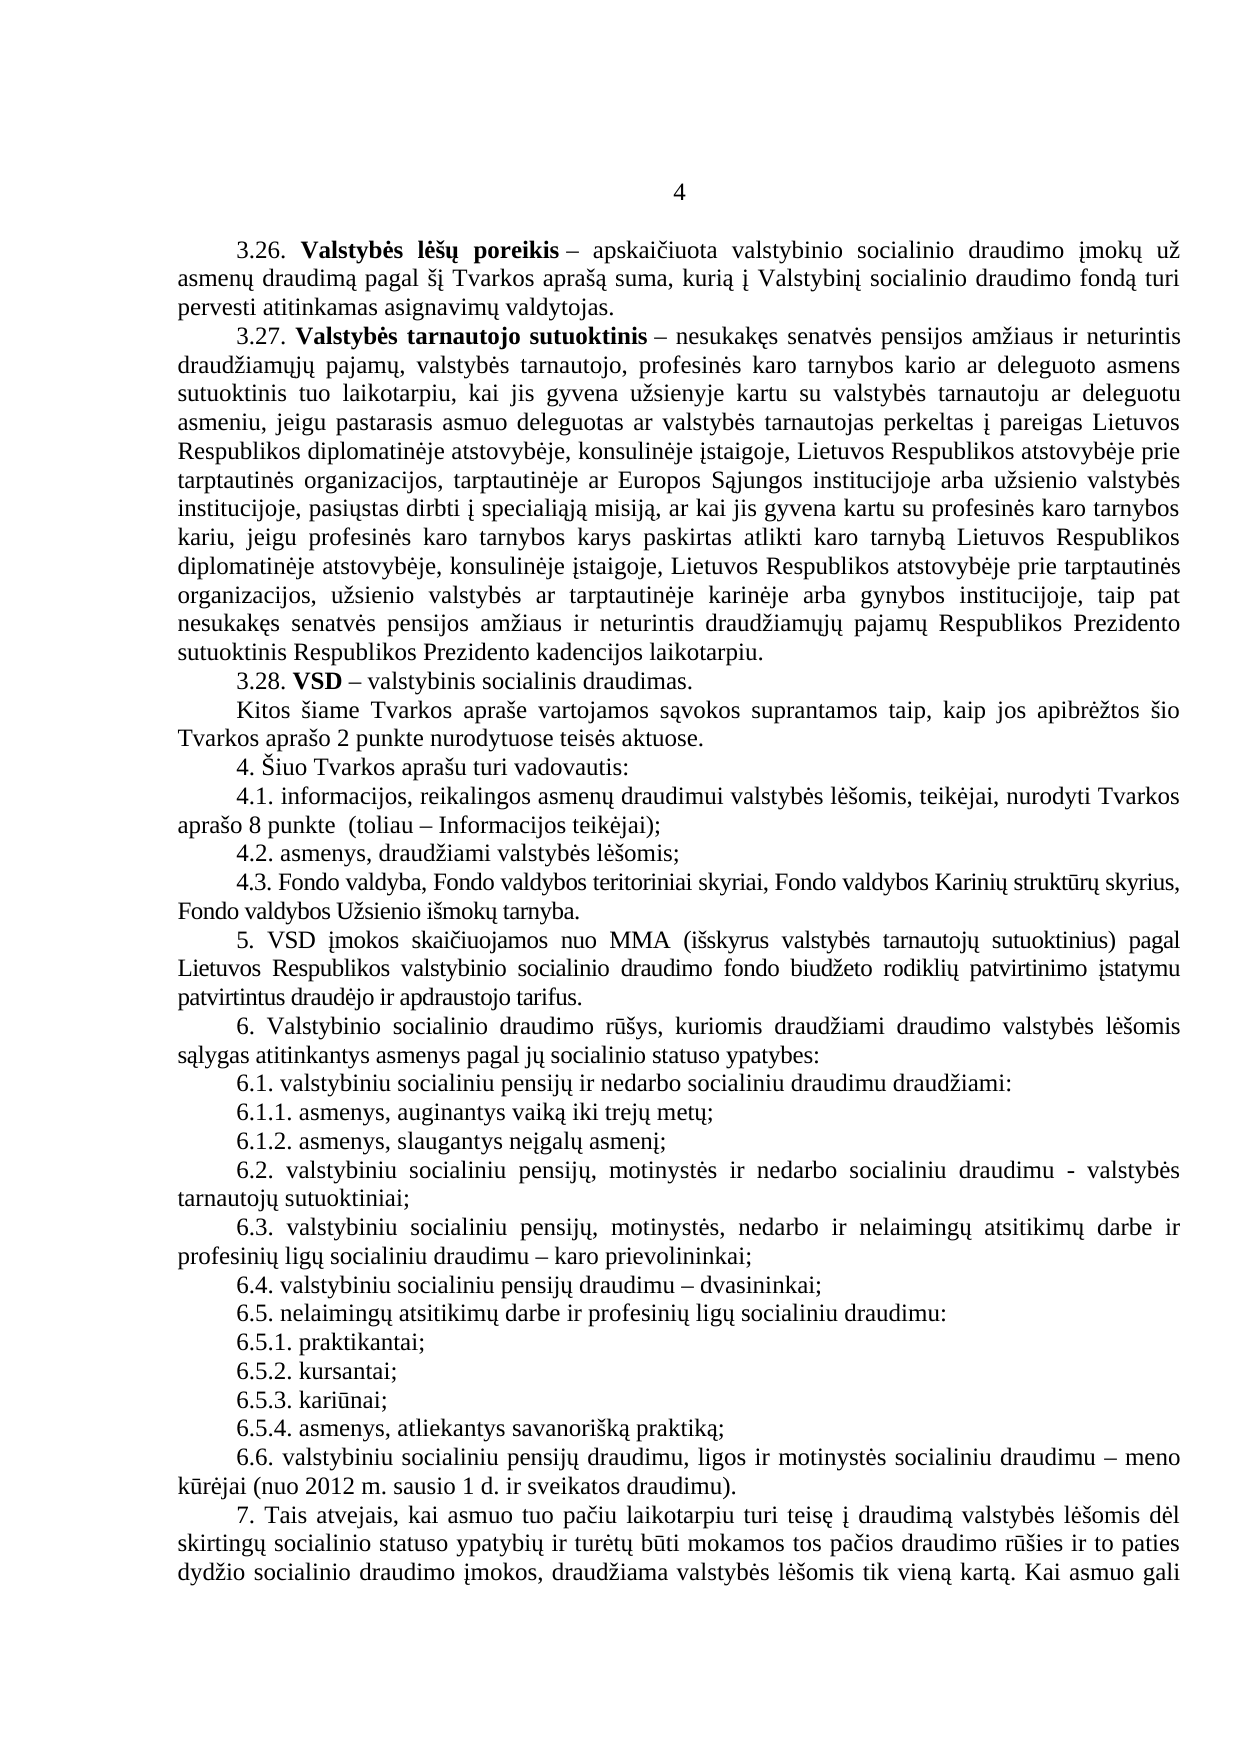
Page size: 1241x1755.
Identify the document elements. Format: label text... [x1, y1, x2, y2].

text 6.1.2. asmenys, slaugantys neįgalų asmenį; [177, 1126, 1181, 1155]
text 4.1. informacijos, reikalingos asmenų draudimui valstybės lėšomis, teikėjai, nurodyti Tvarkos aprašo 8 punkte (toliau – Informacijos teikėjai); [177, 781, 1181, 838]
text 6.5.2. kursantai; [177, 1356, 1181, 1385]
text 6.4. valstybiniu socialiniu pensijų draudimu – dvasininkai; [177, 1270, 1181, 1298]
text 6.6. valstybiniu socialiniu pensijų draudimu, ligos ir motinystės socialiniu draudimu – meno kūrėjai (nuo 2012 m. sausio 1 d. ir sveikatos draudimu). [177, 1442, 1181, 1500]
text 6.1. valstybiniu socialiniu pensijų ir nedarbo socialiniu draudimu draudžiami: [177, 1068, 1181, 1097]
text 3.27. Valstybės tarnautojo sutuoktinis – nesukakęs senatvės pensijos amžiaus ir neturintis draudžiamųjų pajamų, valstybės tarnautojo, profesinės karo tarnybos kario ar deleguoto asmens sutuoktinis tuo laikotarpiu, kai jis gyvena užsienyje kartu su valstybės tarnautoju ar deleguotu asmeniu, jeigu pastarasis asmuo deleguotas ar valstybės tarnautojas perkeltas į pareigas Lietuvos Respublikos diplomatinėje atstovybėje, konsulinėje įstaigoje, Lietuvos Respublikos atstovybėje prie tarptautinės organizacijos, tarptautinėje ar Europos Sąjungos institucijoje arba užsienio valstybės institucijoje, pasiųstas dirbti į specialiąją misiją, ar kai jis gyvena kartu su profesinės karo tarnybos kariu, jeigu profesinės karo tarnybos karys paskirtas atlikti karo tarnybą Lietuvos Respublikos diplomatinėje atstovybėje, konsulinėje įstaigoje, Lietuvos Respublikos atstovybėje prie tarptautinės organizacijos, užsienio valstybės ar tarptautinėje karinėje arba gynybos institucijoje, taip pat nesukakęs senatvės pensijos amžiaus ir neturintis draudžiamųjų pajamų Respublikos Prezidento sutuoktinis Respublikos Prezidento kadencijos laikotarpiu. [177, 321, 1181, 666]
text 6.1.1. asmenys, auginantys vaiką iki trejų metų; [177, 1097, 1181, 1126]
text 4. Šiuo Tvarkos aprašu turi vadovautis: [177, 752, 1181, 781]
text 6. Valstybinio socialinio draudimo rūšys, kuriomis draudžiami draudimo valstybės lėšomis sąlygas atitinkantys asmenys pagal jų socialinio statuso ypatybes: [177, 1011, 1181, 1068]
text 6.5.3. kariūnai; [177, 1385, 1181, 1413]
text 6.2. valstybiniu socialiniu pensijų, motinystės ir nedarbo socialiniu draudimu - valstybės tarnautojų sutuoktiniai; [177, 1155, 1181, 1212]
text 3.28. VSD – valstybinis socialinis draudimas. [177, 666, 1181, 695]
text 6.5. nelaimingų atsitikimų darbe ir profesinių ligų socialiniu draudimu: [177, 1298, 1181, 1327]
text 6.3. valstybiniu socialiniu pensijų, motinystės, nedarbo ir nelaimingų atsitikimų darbe ir profesinių ligų socialiniu draudimu – karo prievolininkai; [177, 1212, 1181, 1270]
text 4.2. asmenys, draudžiami valstybės lėšomis; [177, 838, 1181, 867]
text 6.5.4. asmenys, atliekantys savanorišką praktiką; [177, 1413, 1181, 1442]
text 3.26. Valstybės lėšų poreikis – apskaičiuota valstybinio socialinio draudimo įmokų už asmenų draudimą pagal šį Tvarkos aprašą suma, kurią į Valstybinį socialinio draudimo fondą turi pervesti atitinkamas asignavimų valdytojas. [177, 235, 1181, 321]
text 6.5.1. praktikantai; [177, 1327, 1181, 1356]
text 4.3. Fondo valdyba, Fondo valdybos teritoriniai skyriai, Fondo valdybos Karinių struktūrų skyrius, Fondo valdybos Užsienio išmokų tarnyba. [177, 867, 1181, 925]
text 7. Tais atvejais, kai asmuo tuo pačiu laikotarpiu turi teisę į draudimą valstybės lėšomis dėl skirtingų socialinio statuso ypatybių ir turėtų būti mokamos tos pačios draudimo rūšies ir to paties dydžio socialinio draudimo įmokos, draudžiama valstybės lėšomis tik vieną kartą. Kai asmuo gali [177, 1500, 1181, 1586]
text 5. VSD įmokos skaičiuojamos nuo MMA (išskyrus valstybės tarnautojų sutuoktinius) pagal Lietuvos Respublikos valstybinio socialinio draudimo fondo biudžeto rodiklių patvirtinimo įstatymu patvirtintus draudėjo ir apdraustojo tarifus. [177, 925, 1181, 1011]
text Kitos šiame Tvarkos apraše vartojamos sąvokos suprantamos taip, kaip jos apibrėžtos šio Tvarkos aprašo 2 punkte nurodytuose teisės aktuose. [177, 695, 1181, 752]
